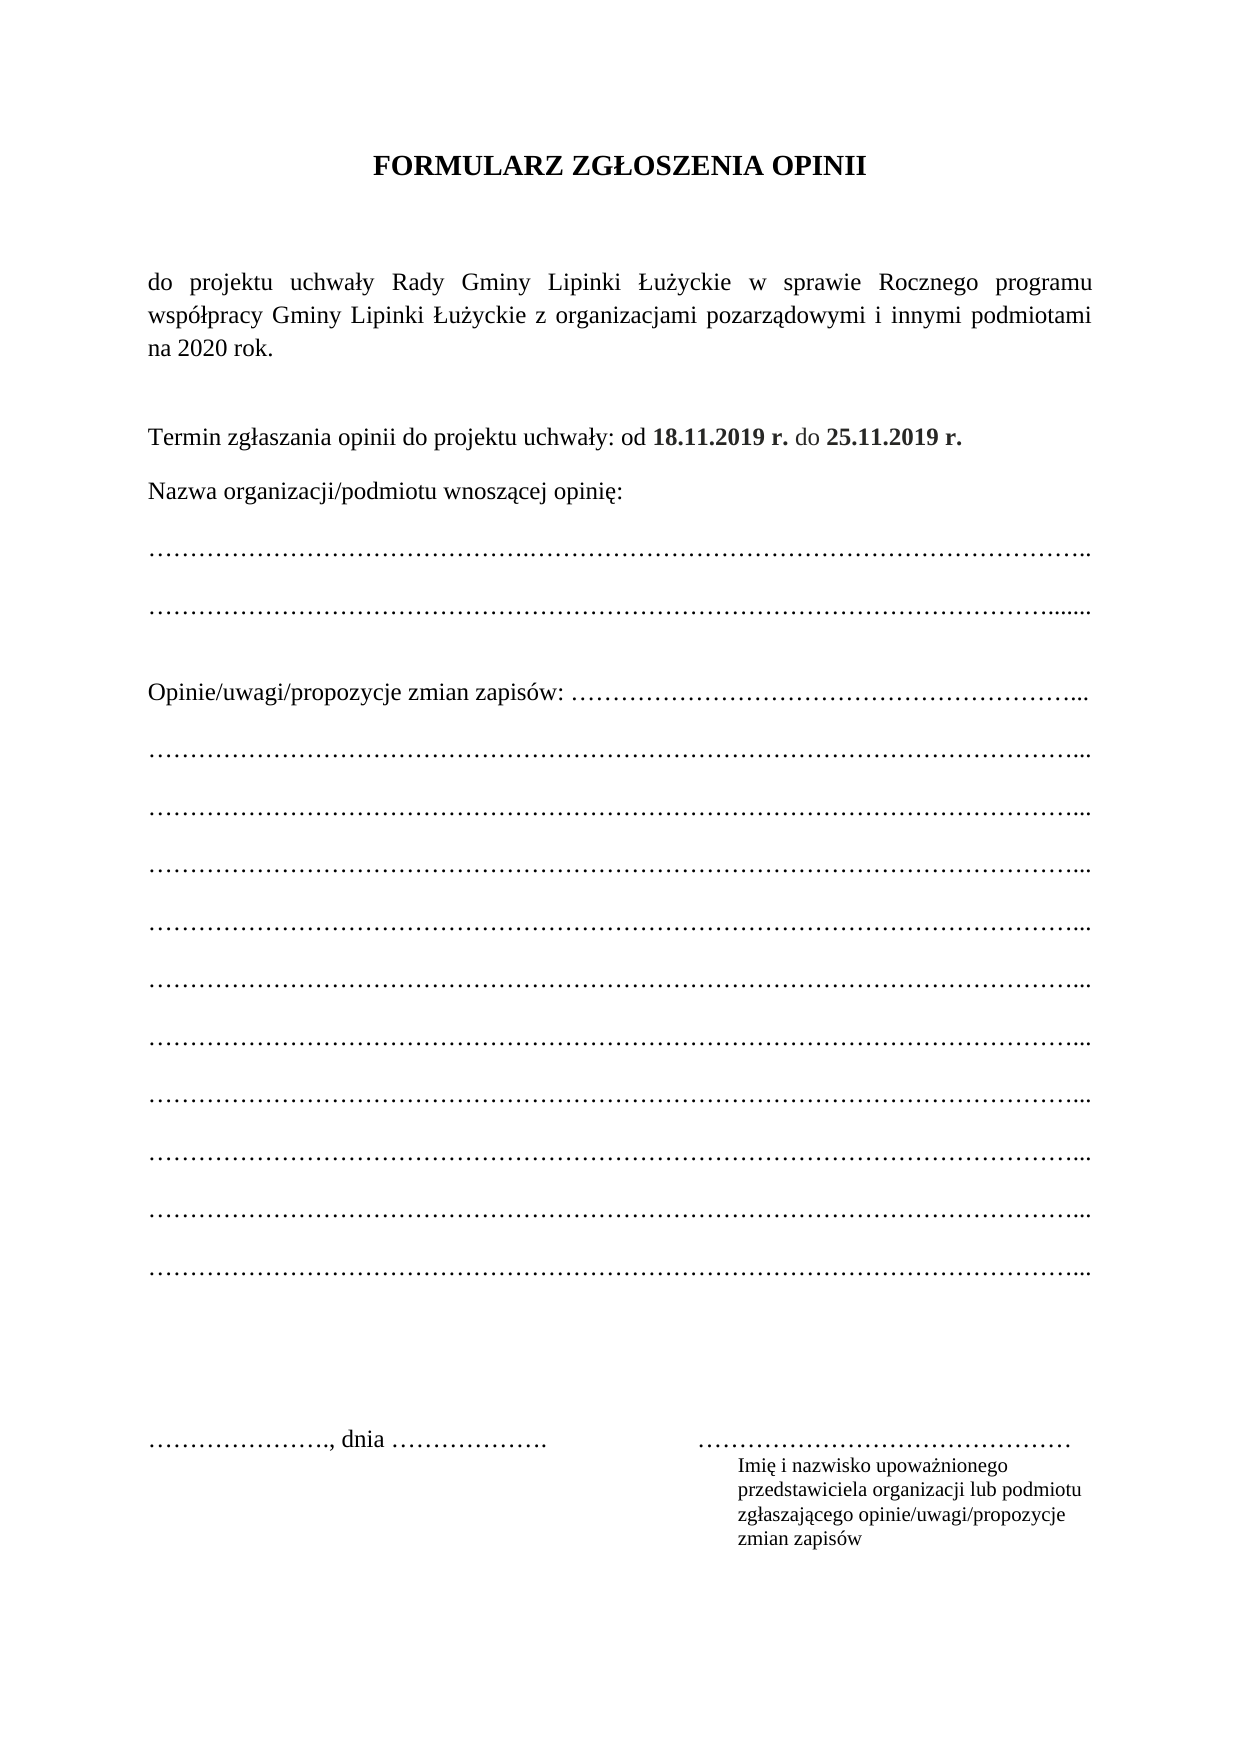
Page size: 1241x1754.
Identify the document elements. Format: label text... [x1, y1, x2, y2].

text …………………………………………………………………………………………………... [148, 734, 1093, 763]
text …………………………………………………………………………………………………... [148, 964, 1093, 993]
text Opinie/uwagi/propozycje zmian zapisów: ……………………………………………………... [148, 677, 1093, 706]
text ……………………………………….………………………………………………………….. [148, 533, 1093, 562]
text Imię i nazwisko upoważnionego [738, 1453, 1093, 1477]
text do projektu uchwały Rady Gminy Lipinki Łużyckie w sprawie Rocznego programu współpracy Gminy Lipinki Łużyckie z organizacjami pozarządowymi i innymi podmiotami na 2020 rok. [148, 267, 1093, 362]
text ………………………………………………………………………………………………....... [148, 591, 1093, 619]
text Nazwa organizacji/podmiotu wnoszącej opinię: [148, 476, 1093, 504]
text przedstawiciela organizacji lub podmiotu zgłaszającego opinie/uwagi/propozycje zmian zapisów [738, 1477, 1093, 1549]
text …………………………………………………………………………………………………... [148, 1252, 1093, 1281]
text …………………………………………………………………………………………………... [148, 849, 1093, 878]
text …………………., dnia ………………. ……………………………………… [148, 1424, 1093, 1453]
text FORMULARZ ZGŁOSZENIA OPINII [148, 148, 1093, 181]
text …………………………………………………………………………………………………... [148, 1079, 1093, 1108]
text …………………………………………………………………………………………………... [148, 792, 1093, 821]
text …………………………………………………………………………………………………... [148, 1137, 1093, 1166]
text …………………………………………………………………………………………………... [148, 907, 1093, 936]
text …………………………………………………………………………………………………... [148, 1194, 1093, 1223]
text Termin zgłaszania opinii do projektu uchwały: od 18.11.2019 r. do 25.11.2019 r. [148, 422, 1093, 451]
text …………………………………………………………………………………………………... [148, 1022, 1093, 1051]
